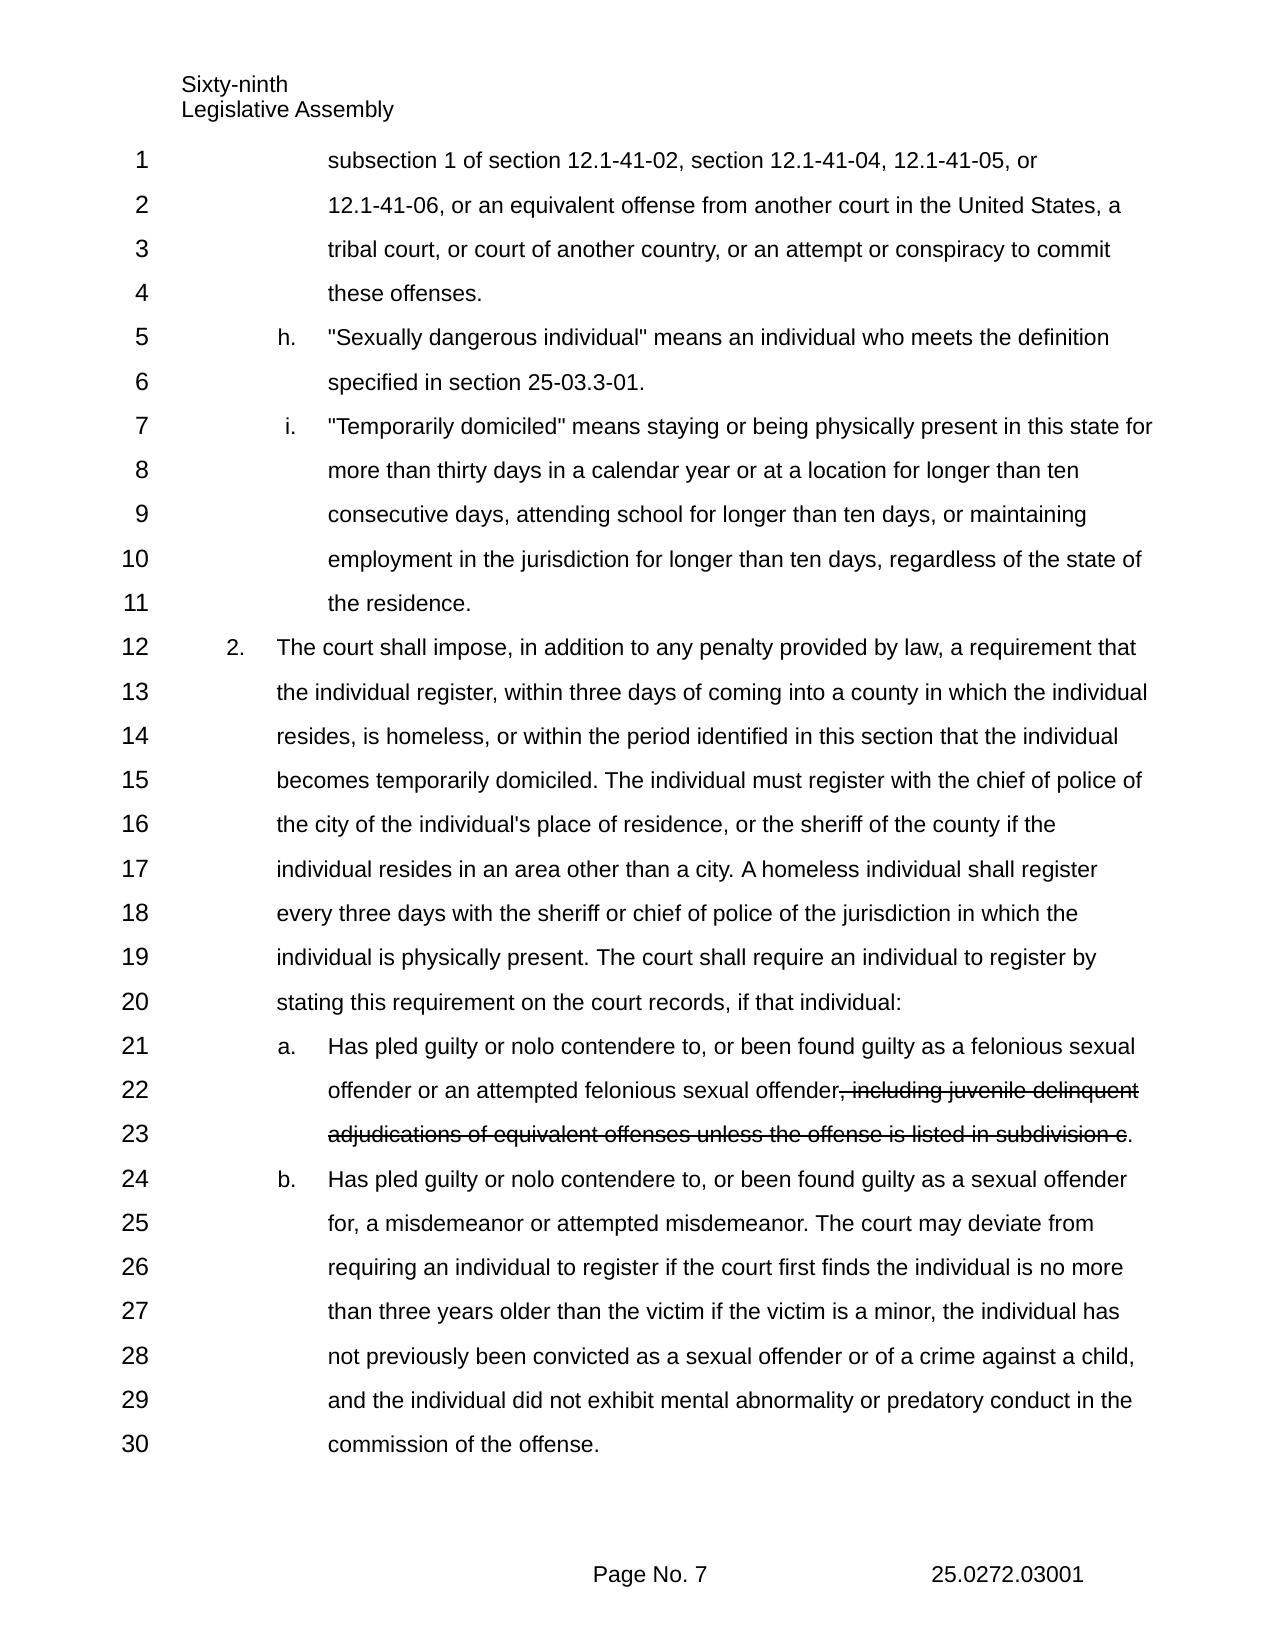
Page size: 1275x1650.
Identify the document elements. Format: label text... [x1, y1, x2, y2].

text 2. The court shall impose, in addition to any penalty provided by law, a requirement that the individual register, within three days of coming into a county in which the individual resides, is homeless, or within the period identified in this section that the individual becomes temporarily domiciled. The individual must register with the chief of police of the city of the individual's place of residence, or the sheriff of the county if the individual resides in an area other than a city. A homeless individual shall register every three days with the sheriff or chief of police of the jurisdiction in which the individual is physically present. The court shall require an individual to register by stating this requirement on the court records, if that individual: [181, 620, 1154, 1019]
text h. "Sexually dangerous individual" means an individual who meets the definition specified in section 25‑03.3‑01. [181, 310, 1154, 399]
text b. Has pled guilty or nolo contendere to, or been found guilty as a sexual offender for, a misdemeanor or attempted misdemeanor. The court may deviate from requiring an individual to register if the court first finds the individual is no more than three years older than the victim if the victim is a minor, the individual has not previously been convicted as a sexual offender or of a crime against a child, and the individual did not exhibit mental abnormality or predatory conduct in the commission of the offense. [181, 1152, 1154, 1461]
text a. Has pled guilty or nolo contendere to, or been found guilty as a felonious sexual offender or an attempted felonious sexual offender, including juvenile delinquent adjudications of equivalent offenses unless the offense is listed in subdivision c. [181, 1019, 1154, 1152]
text subsection 1 of section 12.1‑41‑02, section 12.1‑41‑04, 12.1‑41‑05, or 12.1‑41‑06, or an equivalent offense from another court in the United States, a tribal court, or court of another country, or an attempt or conspiracy to commit these offenses. [181, 133, 1154, 310]
text i. "Temporarily domiciled" means staying or being physically present in this state for more than thirty days in a calendar year or at a location for longer than ten consecutive days, attending school for longer than ten days, or maintaining employment in the jurisdiction for longer than ten days, regardless of the state of the residence. [181, 399, 1154, 620]
